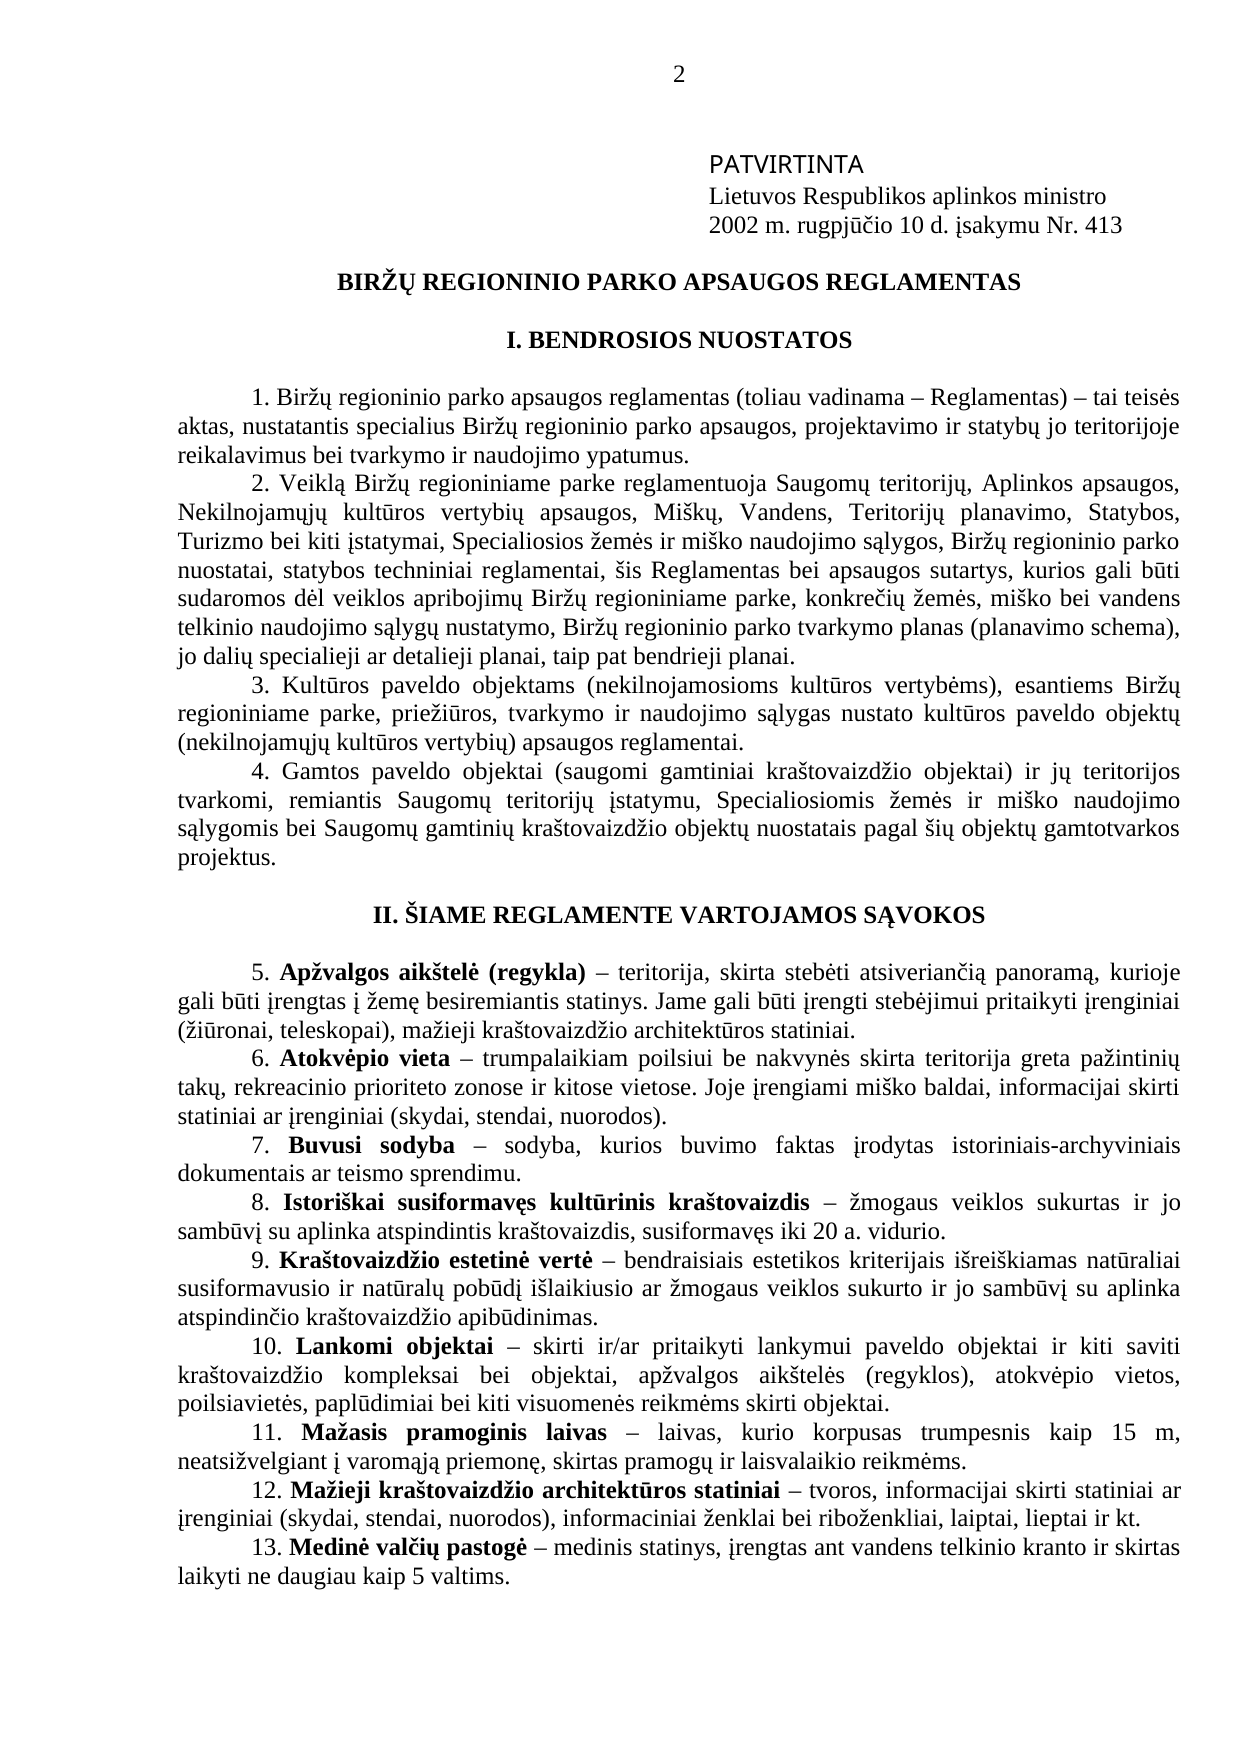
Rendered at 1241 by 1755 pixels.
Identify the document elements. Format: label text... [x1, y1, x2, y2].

text 6. Atokvėpio vieta – trumpalaikiam poilsiui be nakvynės skirta teritorija greta pažintinių takų, rekreacinio prioriteto zonose ir kitose vietose. Joje įrengiami miško baldai, informacijai skirti statiniai ar įrenginiai (skydai, stendai, nuorodos). [177, 1043, 1181, 1130]
text 9. Kraštovaizdžio estetinė vertė – bendraisiais estetikos kriterijais išreiškiamas natūraliai susiformavusio ir natūralų pobūdį išlaikiusio ar žmogaus veiklos sukurto ir jo sambūvį su aplinka atspindinčio kraštovaizdžio apibūdinimas. [177, 1245, 1181, 1331]
text 13. Medinė valčių pastogė – medinis statinys, įrengtas ant vandens telkinio kranto ir skirtas laikyti ne daugiau kaip 5 valtims. [177, 1532, 1181, 1590]
text 7. Buvusi sodyba – sodyba, kurios buvimo faktas įrodytas istoriniais-archyviniais dokumentais ar teismo sprendimu. [177, 1130, 1181, 1187]
text 2002 m. rugpjūčio 10 d. įsakymu Nr. 413 [177, 210, 1181, 238]
text 8. Istoriškai susiformavęs kultūrinis kraštovaizdis – žmogaus veiklos sukurtas ir jo sambūvį su aplinka atspindintis kraštovaizdis, susiformavęs iki 20 a. vidurio. [177, 1187, 1181, 1245]
text ii. Šiame reglamente vartojamos sąvokos [177, 900, 1181, 928]
text 4. Gamtos paveldo objektai (saugomi gamtiniai kraštovaizdžio objektai) ir jų teritorijos tvarkomi, remiantis Saugomų teritorijų įstatymu, Specialiosiomis žemės ir miško naudojimo sąlygomis bei Saugomų gamtinių kraštovaizdžio objektų nuostatais pagal šių objektų gamtotvarkos projektus. [177, 756, 1181, 871]
text BIRŽŲ REGIONINIO PARKO APSAUGOS REGLAMENTAS [177, 267, 1181, 296]
text 10. Lankomi objektai – skirti ir/ar pritaikyti lankymui paveldo objektai ir kiti saviti kraštovaizdžio kompleksai bei objektai, apžvalgos aikštelės (regyklos), atokvėpio vietos, poilsiavietės, paplūdimiai bei kiti visuomenės reikmėms skirti objektai. [177, 1331, 1181, 1417]
text PATVIRTINTA [177, 147, 1181, 181]
text 5. Apžvalgos aikštelė (regykla) – teritorija, skirta stebėti atsiveriančią panoramą, kurioje gali būti įrengtas į žemę besiremiantis statinys. Jame gali būti įrengti stebėjimui pritaikyti įrenginiai (žiūronai, teleskopai), mažieji kraštovaizdžio architektūros statiniai. [177, 957, 1181, 1043]
text 12. Mažieji kraštovaizdžio architektūros statiniai – tvoros, informacijai skirti statiniai ar įrenginiai (skydai, stendai, nuorodos), informaciniai ženklai bei riboženkliai, laiptai, lieptai ir kt. [177, 1475, 1181, 1532]
text 11. Mažasis pramoginis laivas – laivas, kurio korpusas trumpesnis kaip 15 m, neatsižvelgiant į varomąją priemonę, skirtas pramogų ir laisvalaikio reikmėms. [177, 1417, 1181, 1475]
text 3. Kultūros paveldo objektams (nekilnojamosioms kultūros vertybėms), esantiems Biržų regioniniame parke, priežiūros, tvarkymo ir naudojimo sąlygas nustato kultūros paveldo objektų (nekilnojamųjų kultūros vertybių) apsaugos reglamentai. [177, 670, 1181, 756]
text Lietuvos Respublikos aplinkos ministro [177, 181, 1181, 210]
text I. BENDROSIOS NUOSTATOS [177, 325, 1181, 353]
text 1. Biržų regioninio parko apsaugos reglamentas (toliau vadinama – Reglamentas) – tai teisės aktas, nustatantis specialius Biržų regioninio parko apsaugos, projektavimo ir statybų jo teritorijoje reikalavimus bei tvarkymo ir naudojimo ypatumus. [177, 382, 1181, 468]
text 2. Veiklą Biržų regioniniame parke reglamentuoja Saugomų teritorijų, Aplinkos apsaugos, Nekilnojamųjų kultūros vertybių apsaugos, Miškų, Vandens, Teritorijų planavimo, Statybos, Turizmo bei kiti įstatymai, Specialiosios žemės ir miško naudojimo sąlygos, Biržų regioninio parko nuostatai, statybos techniniai reglamentai, šis Reglamentas bei apsaugos sutartys, kurios gali būti sudaromos dėl veiklos apribojimų Biržų regioniniame parke, konkrečių žemės, miško bei vandens telkinio naudojimo sąlygų nustatymo, Biržų regioninio parko tvarkymo planas (planavimo schema), jo dalių specialieji ar detalieji planai, taip pat bendrieji planai. [177, 468, 1181, 670]
